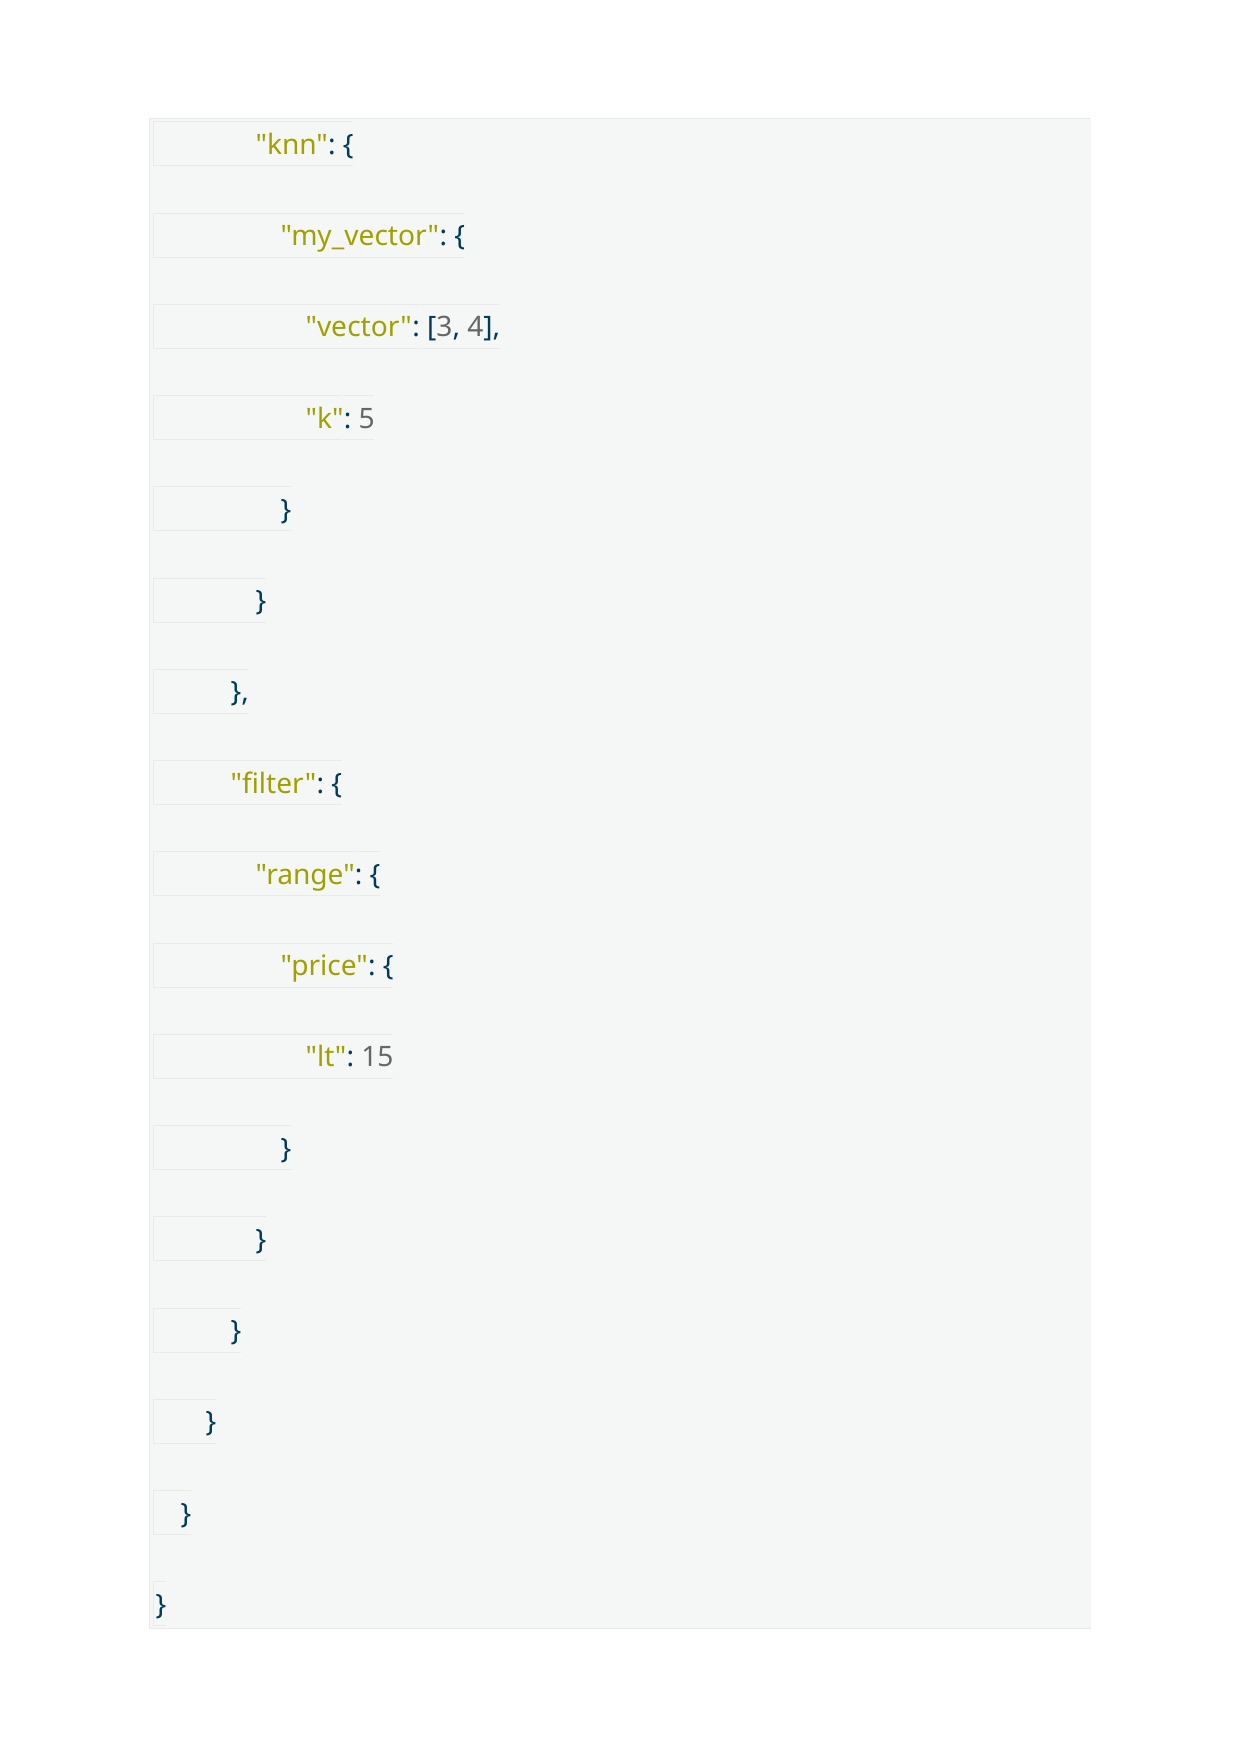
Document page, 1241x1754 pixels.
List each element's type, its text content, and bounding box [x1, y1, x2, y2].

text } [150, 1487, 1091, 1534]
text "price": { [150, 939, 1091, 987]
text } [150, 1396, 1091, 1443]
text "knn": { [150, 119, 1091, 166]
text "range": { [150, 848, 1091, 896]
text } [150, 574, 1091, 622]
text "vector": [3, 4], [150, 301, 1091, 348]
text } [150, 1213, 1091, 1261]
text } [150, 1578, 1091, 1628]
text } [150, 1122, 1091, 1169]
text "lt": 15 [150, 1031, 1091, 1078]
text "my_vector": { [150, 209, 1091, 257]
text }, [150, 666, 1091, 713]
text } [150, 483, 1091, 531]
text "k": 5 [150, 392, 1091, 439]
text } [150, 1304, 1091, 1352]
text "filter": { [150, 757, 1091, 804]
